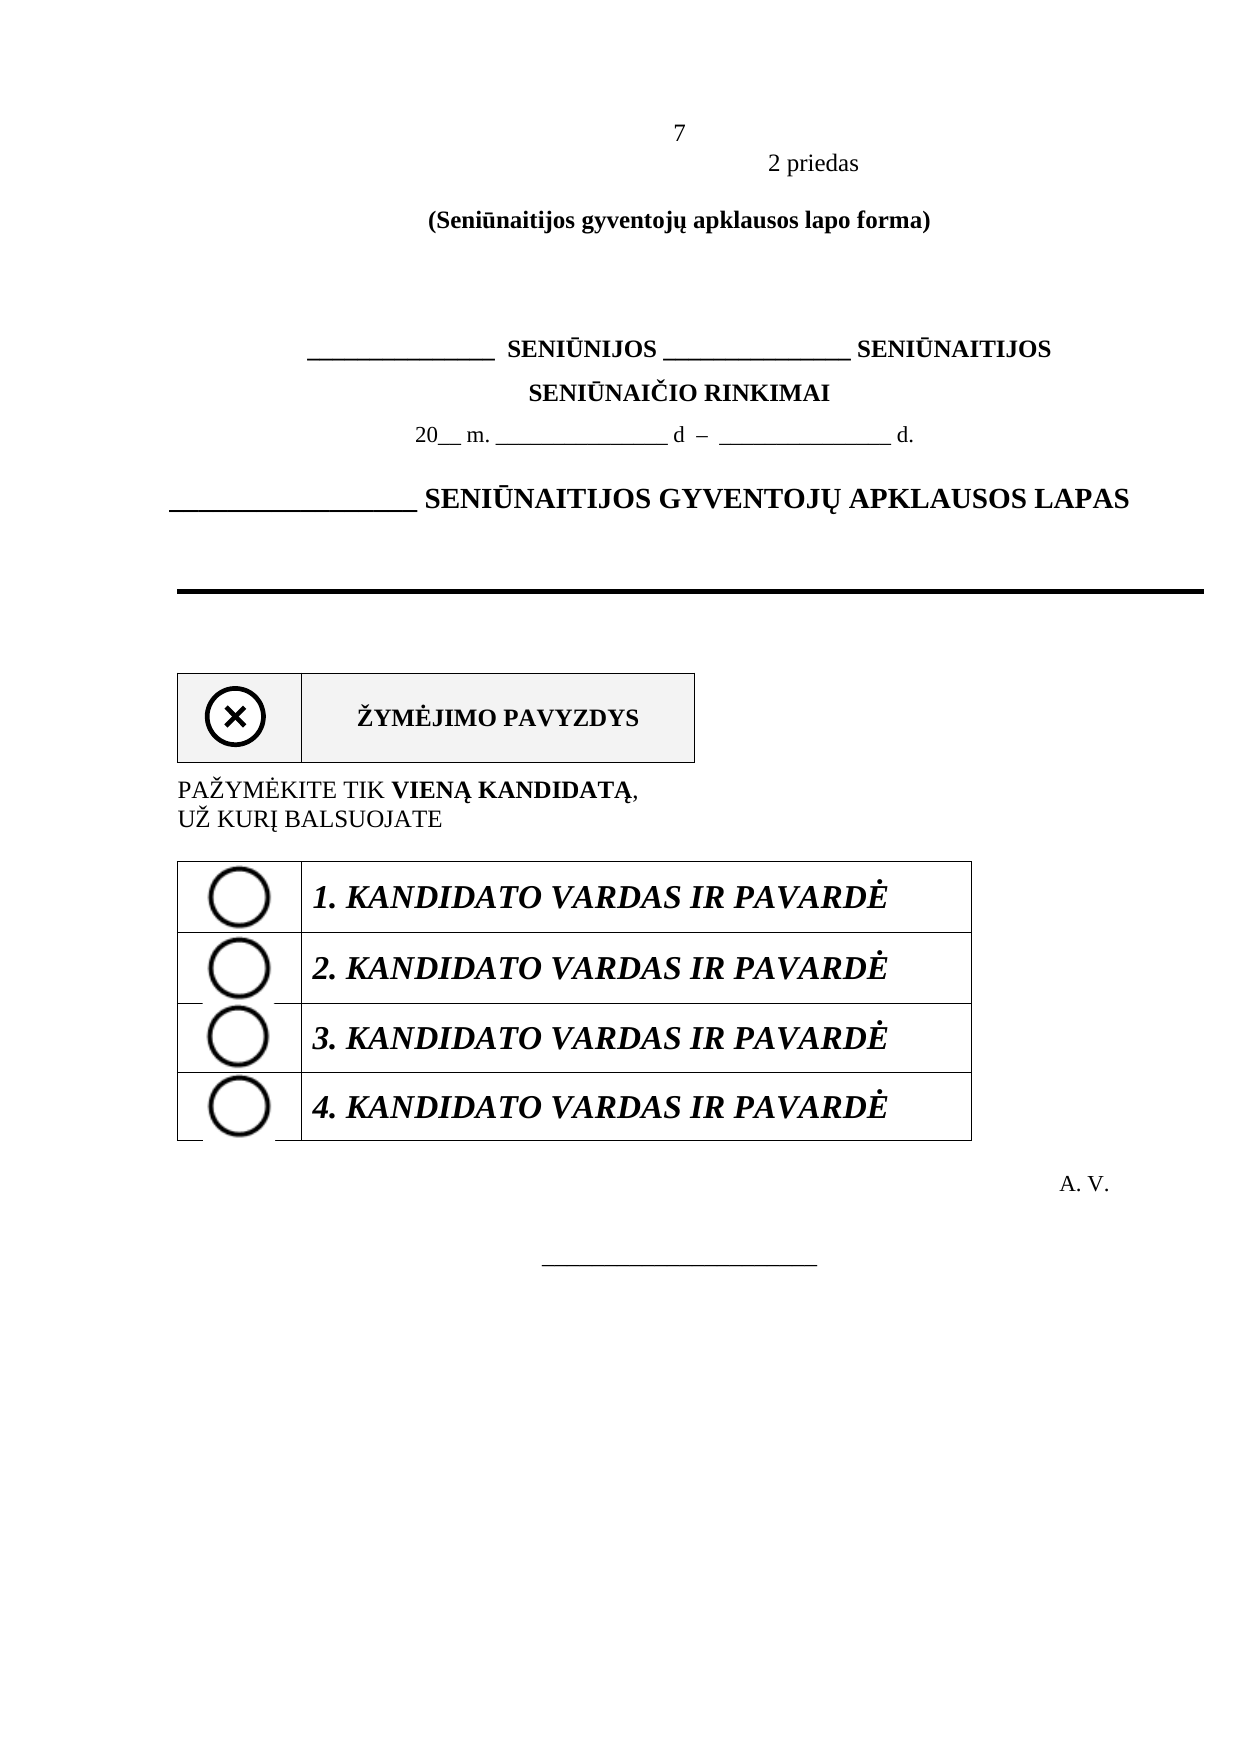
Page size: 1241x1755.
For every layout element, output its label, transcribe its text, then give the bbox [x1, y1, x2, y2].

text _______________ SENIŪNIJOS _______________ SENIŪNAITIJOS [177, 334, 1181, 363]
table_header 1. KANDIDATO VARDAS IR PAVARDĖ [302, 862, 971, 932]
table_cell [178, 933, 301, 1002]
table_cell 3. KANDIDATO VARDAS IR PAVARDĖ [302, 1004, 971, 1072]
table_cell 4. KANDIDATO VARDAS IR PAVARDĖ [302, 1073, 971, 1140]
table_header [178, 674, 301, 762]
table_cell [275, 1073, 301, 1140]
text _________________ SENIŪNAITIJOS GYVENTOJŲ APKLAUSOS LAPAS [118, 481, 1181, 515]
table_header [177, 560, 1204, 589]
table_cell [178, 1073, 203, 1140]
text A. V. [852, 1170, 1181, 1197]
text 2 priedas [177, 148, 1181, 176]
table_cell [178, 1004, 202, 1072]
text (Seniūnaitijos gyventojų apklausos lapo forma) [177, 205, 1181, 234]
table_cell 2. KANDIDATO VARDAS IR PAVARDĖ [302, 933, 971, 1002]
text PAŽYMĖKITE TIK VIENĄ KANDIDATĄ, [177, 775, 1181, 804]
table_header ŽYMĖJIMO PAVYZDYS [302, 674, 694, 762]
table_cell [275, 1004, 301, 1072]
text ______________________ [177, 1240, 1181, 1268]
text 20__ m. _______________ d – _______________ d. [148, 421, 1181, 447]
text UŽ KURĮ BALSUOJATE [177, 804, 1181, 832]
table_header [178, 862, 301, 932]
text SENIŪNAIČIO RINKIMAI [177, 378, 1181, 406]
